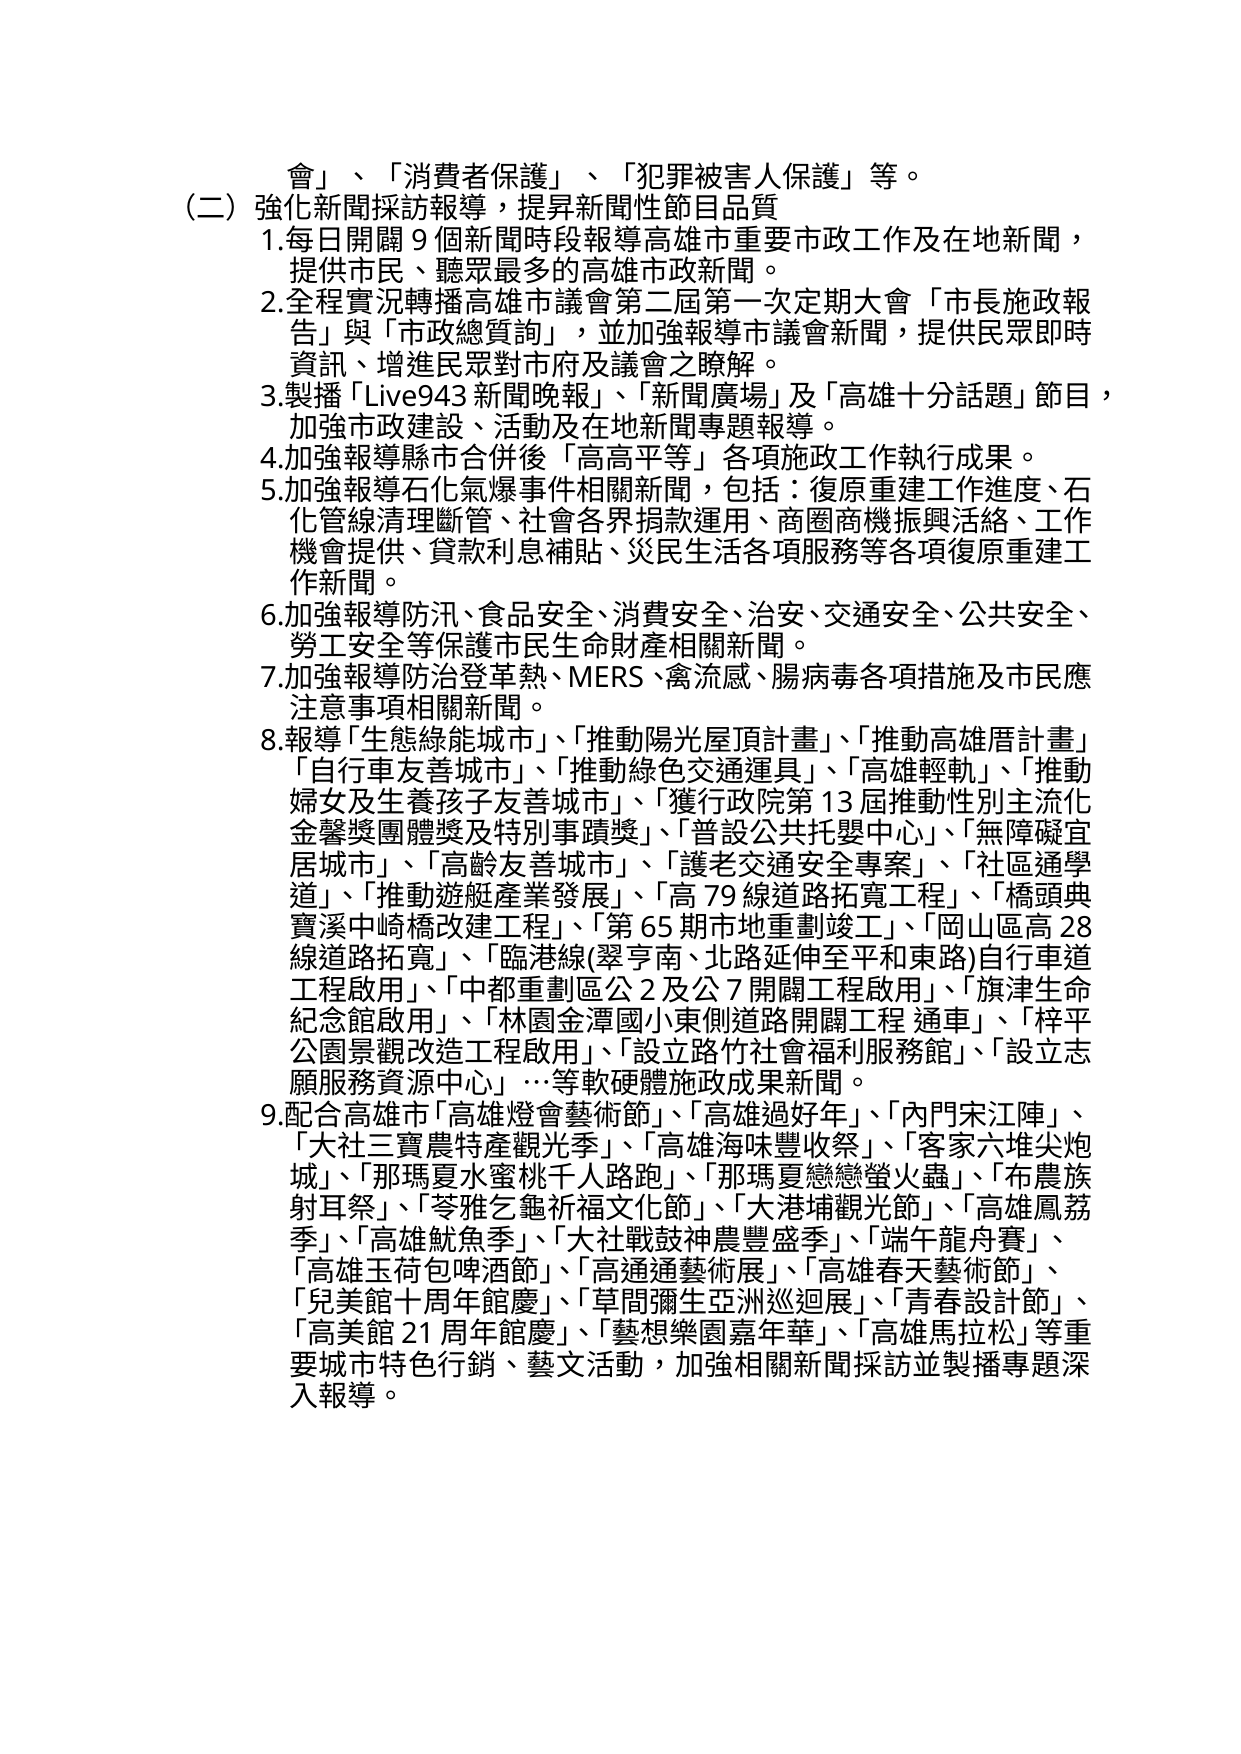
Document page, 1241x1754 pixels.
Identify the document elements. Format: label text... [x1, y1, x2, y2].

text 6.加強報導防汛、食品安全、消費安全、治安、交通安全、公共安全、勞工安全等保護市民生命財產相關新聞。 [260, 600, 1092, 663]
text 4.加強報導縣市合併後「高高平等」各項施政工作執行成果。 [260, 444, 1092, 475]
text 1.每日開闢9個新聞時段報導高雄市重要市政工作及在地新聞，提供市民、聽眾最多的高雄市政新聞。 [260, 225, 1092, 288]
text 2.全程實況轉播高雄市議會第二屆第一次定期大會「市長施政報告」與「市政總質詢」，並加強報導市議會新聞，提供民眾即時資訊、增進民眾對市府及議會之瞭解。 [260, 288, 1092, 381]
text 9.配合高雄市「高雄燈會藝術節」、「高雄過好年」、「內門宋江陣」、「大社三寶農特產觀光季」、「高雄海味豐收祭」、「客家六堆尖炮城」、「那瑪夏水蜜桃千人路跑」、「那瑪夏戀戀螢火蟲」、「布農族射耳祭」、「苓雅乞龜祈福文化節」、「大港埔觀光節」、「高雄鳳荔季」、「高雄魷魚季」、「大社戰鼓神農豐盛季」、「端午龍舟賽」、「高雄玉荷包啤酒節」、「高通通藝術展」、「高雄春天藝術節」、「兒美館十周年館慶」、「草間彌生亞洲巡迴展」、「青春設計節」、「高美館21周年館慶」、「藝想樂園嘉年華」、「高雄馬拉松」等重要城市特色行銷、藝文活動，加強相關新聞採訪並製播專題深入報導。 [260, 1100, 1092, 1413]
text 7.加強報導防治登革熱、MERS、禽流感、腸病毒各項措施及市民應注意事項相關新聞。 [260, 663, 1092, 725]
text 重點包括「十二年國教」、「禽流感」、「防疫宣導」、「防腸病毒」、「防酒駕及交通安全」、「節約用水」、「新移民服務」、「太陽能政策及綠能城市」、「重大活動」、「城市行銷」、「大眾運輸」、「檢肅貪瀆」、「肅清煙毒」、「公共安全」、「勞工教育」、「防治登革熱」、「稅務宣導」、「人口政策」、「勞工安全衛生」、「社會福利及安全」、「人權」、「生態環保」、「防溺」、「防火」、「菸害防制」、「調解委員會」、「消費者保護」、「犯罪被害人保護」等。 [286, 163, 1092, 194]
text （二）強化新聞採訪報導，提昇新聞性節目品質 [148, 194, 1092, 225]
text 5.加強報導石化氣爆事件相關新聞，包括：復原重建工作進度、石化管線清理斷管、社會各界捐款運用、商圈商機振興活絡、工作機會提供、貸款利息補貼、災民生活各項服務等各項復原重建工作新聞。 [260, 475, 1092, 600]
text 3.製播「Live943新聞晚報」、「新聞廣場」及「高雄十分話題」節目，加強市政建設、活動及在地新聞專題報導。 [260, 381, 1092, 444]
text 8.報導「生態綠能城市」、「推動陽光屋頂計畫」、「推動高雄厝計畫」、「自行車友善城市」、「推動綠色交通運具」、「高雄輕軌」、「推動婦女及生養孩子友善城市」、「獲行政院第13屆推動性別主流化金馨獎團體獎及特別事蹟獎」、「普設公共托嬰中心」、「無障礙宜居城市」、「高齡友善城市」、「護老交通安全專案」、「社區通學道」、「推動遊艇產業發展」、「高79線道路拓寬工程」、「橋頭典寶溪中崎橋改建工程」、「第65期市地重劃竣工」、「岡山區高28線道路拓寬」、「臨港線(翠亨南、北路延伸至平和東路)自行車道工程啟用」、「中都重劃區公2及公7開闢工程啟用」、「旗津生命紀念館啟用」、「林園金潭國小東側道路開闢工程 通車」、「梓平公園景觀改造工程啟用」、「設立路竹社會福利服務館」、「設立志願服務資源中心」…等軟硬體施政成果新聞。 [260, 725, 1092, 1100]
